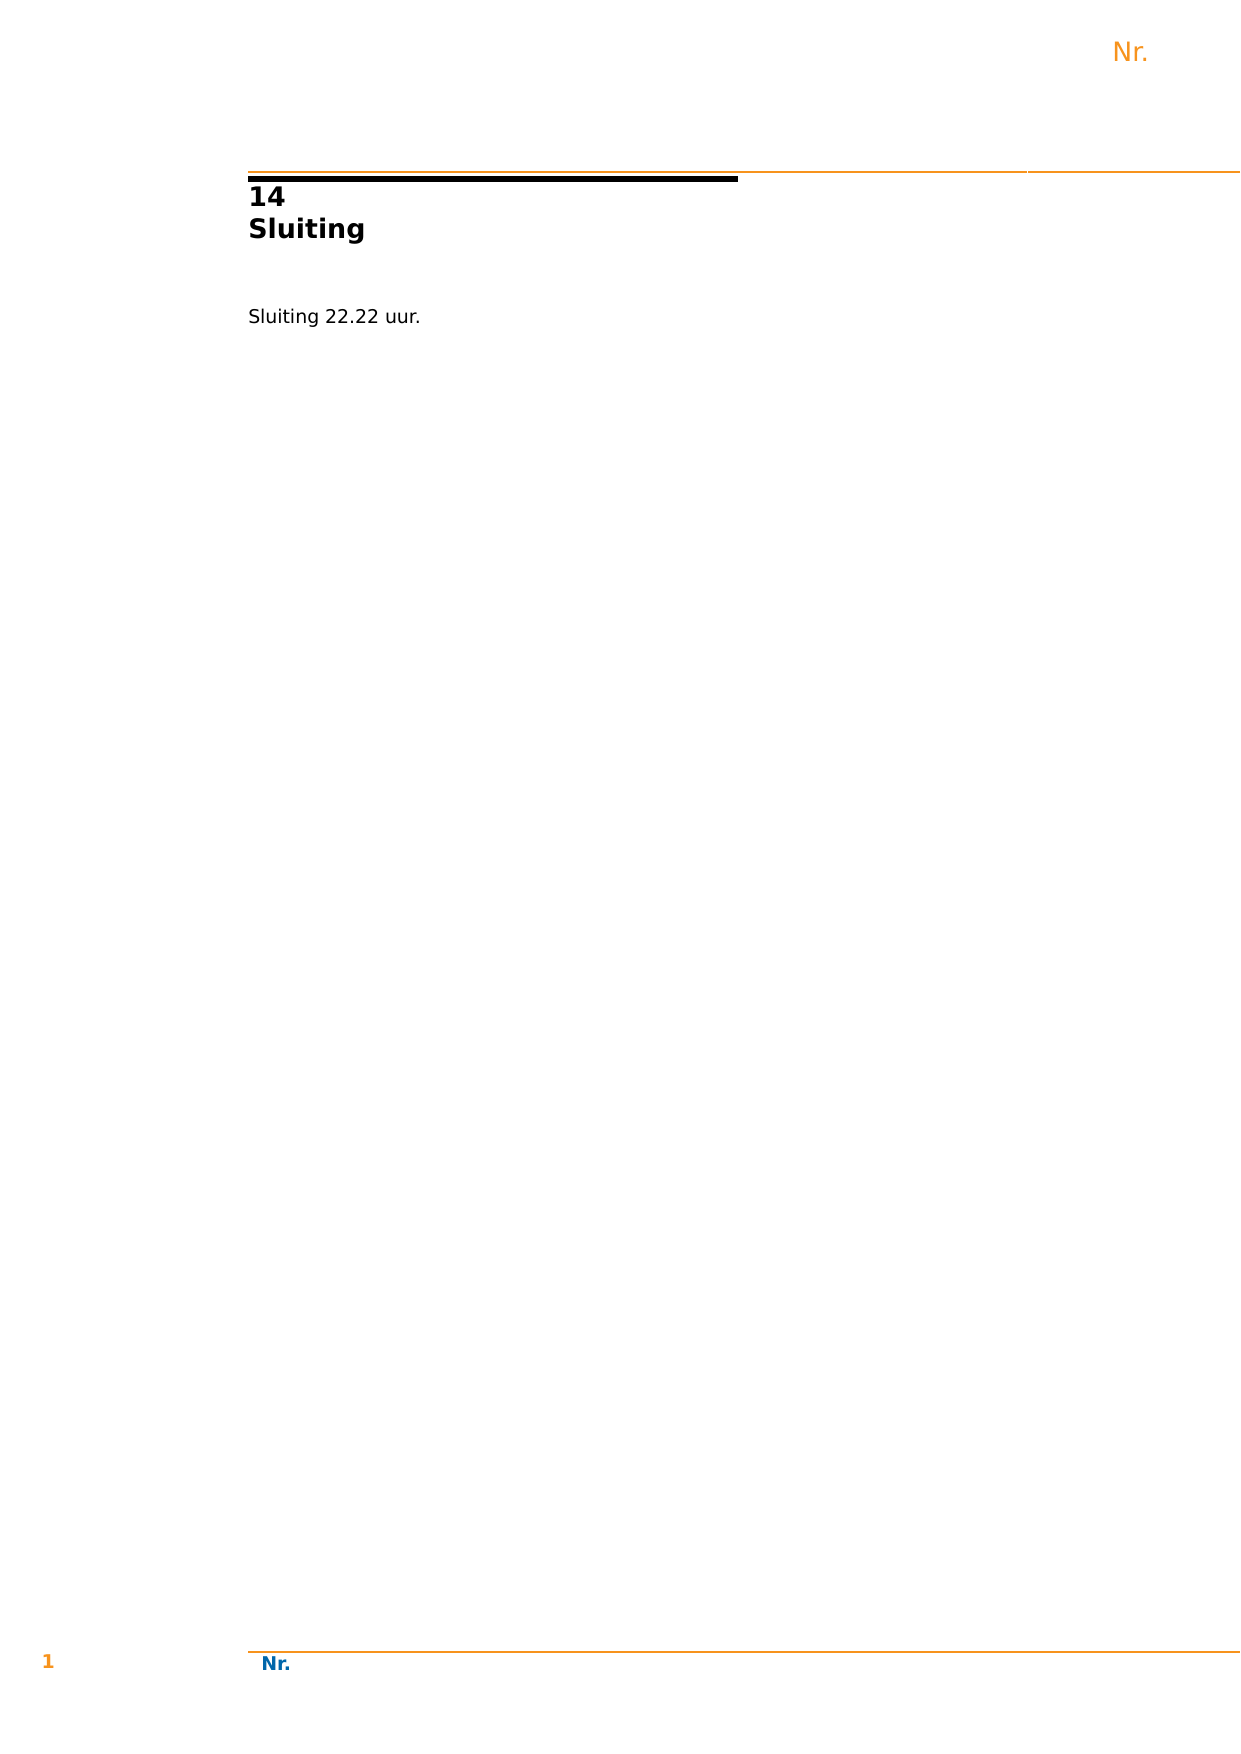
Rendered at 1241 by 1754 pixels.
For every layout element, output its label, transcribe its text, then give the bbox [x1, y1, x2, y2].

title 14 Sluiting [248, 182, 691, 244]
text Sluiting 22.22 uur. [248, 306, 691, 328]
